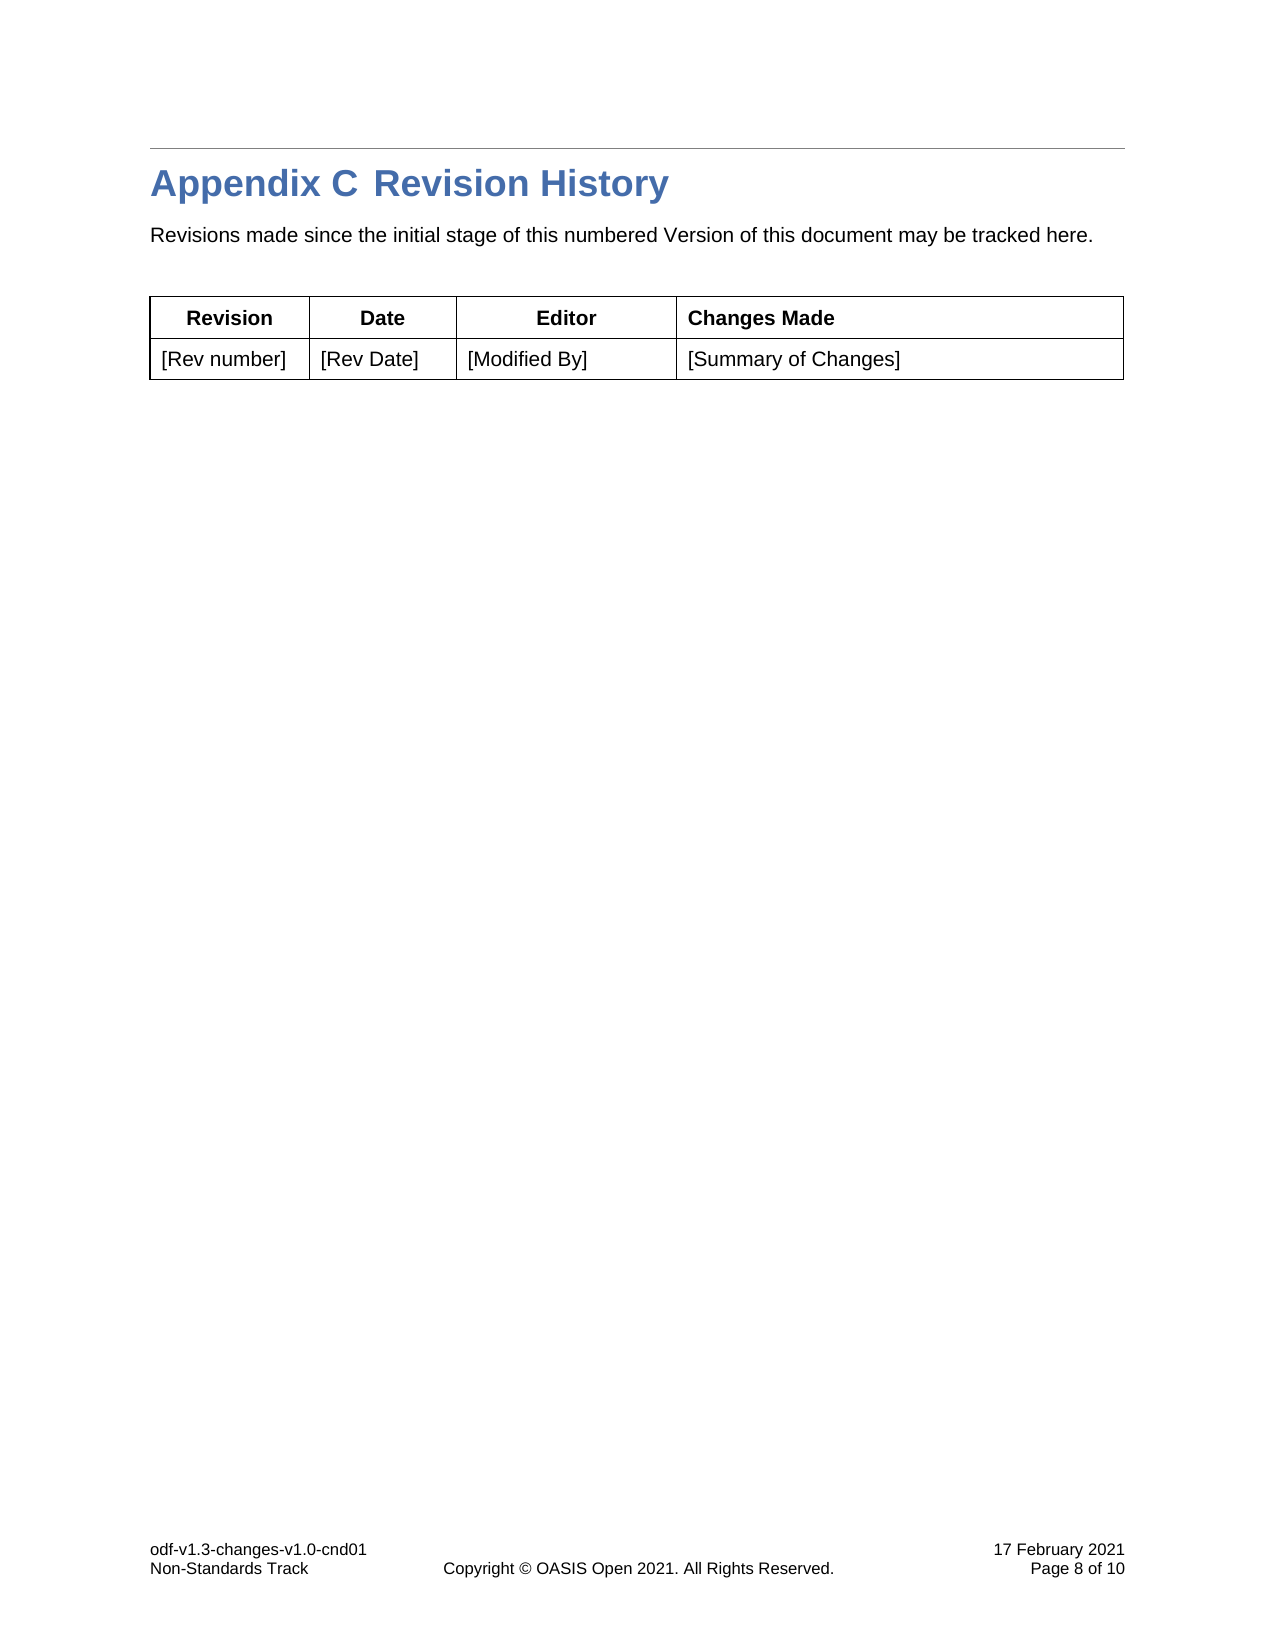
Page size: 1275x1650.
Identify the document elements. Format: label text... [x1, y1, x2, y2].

table_cell [Rev Date] [310, 339, 456, 379]
table_header Changes Made [677, 297, 1123, 338]
table_header Date [310, 297, 456, 338]
table_cell [Summary of Changes] [677, 339, 1123, 379]
table_cell [Modified By] [457, 339, 676, 379]
text Revisions made since the initial stage of this numbered Version of this document may be tracked here. [150, 223, 1125, 247]
table_header Revision [151, 297, 309, 338]
subtitle Revision History [150, 149, 1125, 204]
table_cell [Rev number] [151, 339, 309, 379]
table_header Editor [457, 297, 676, 338]
